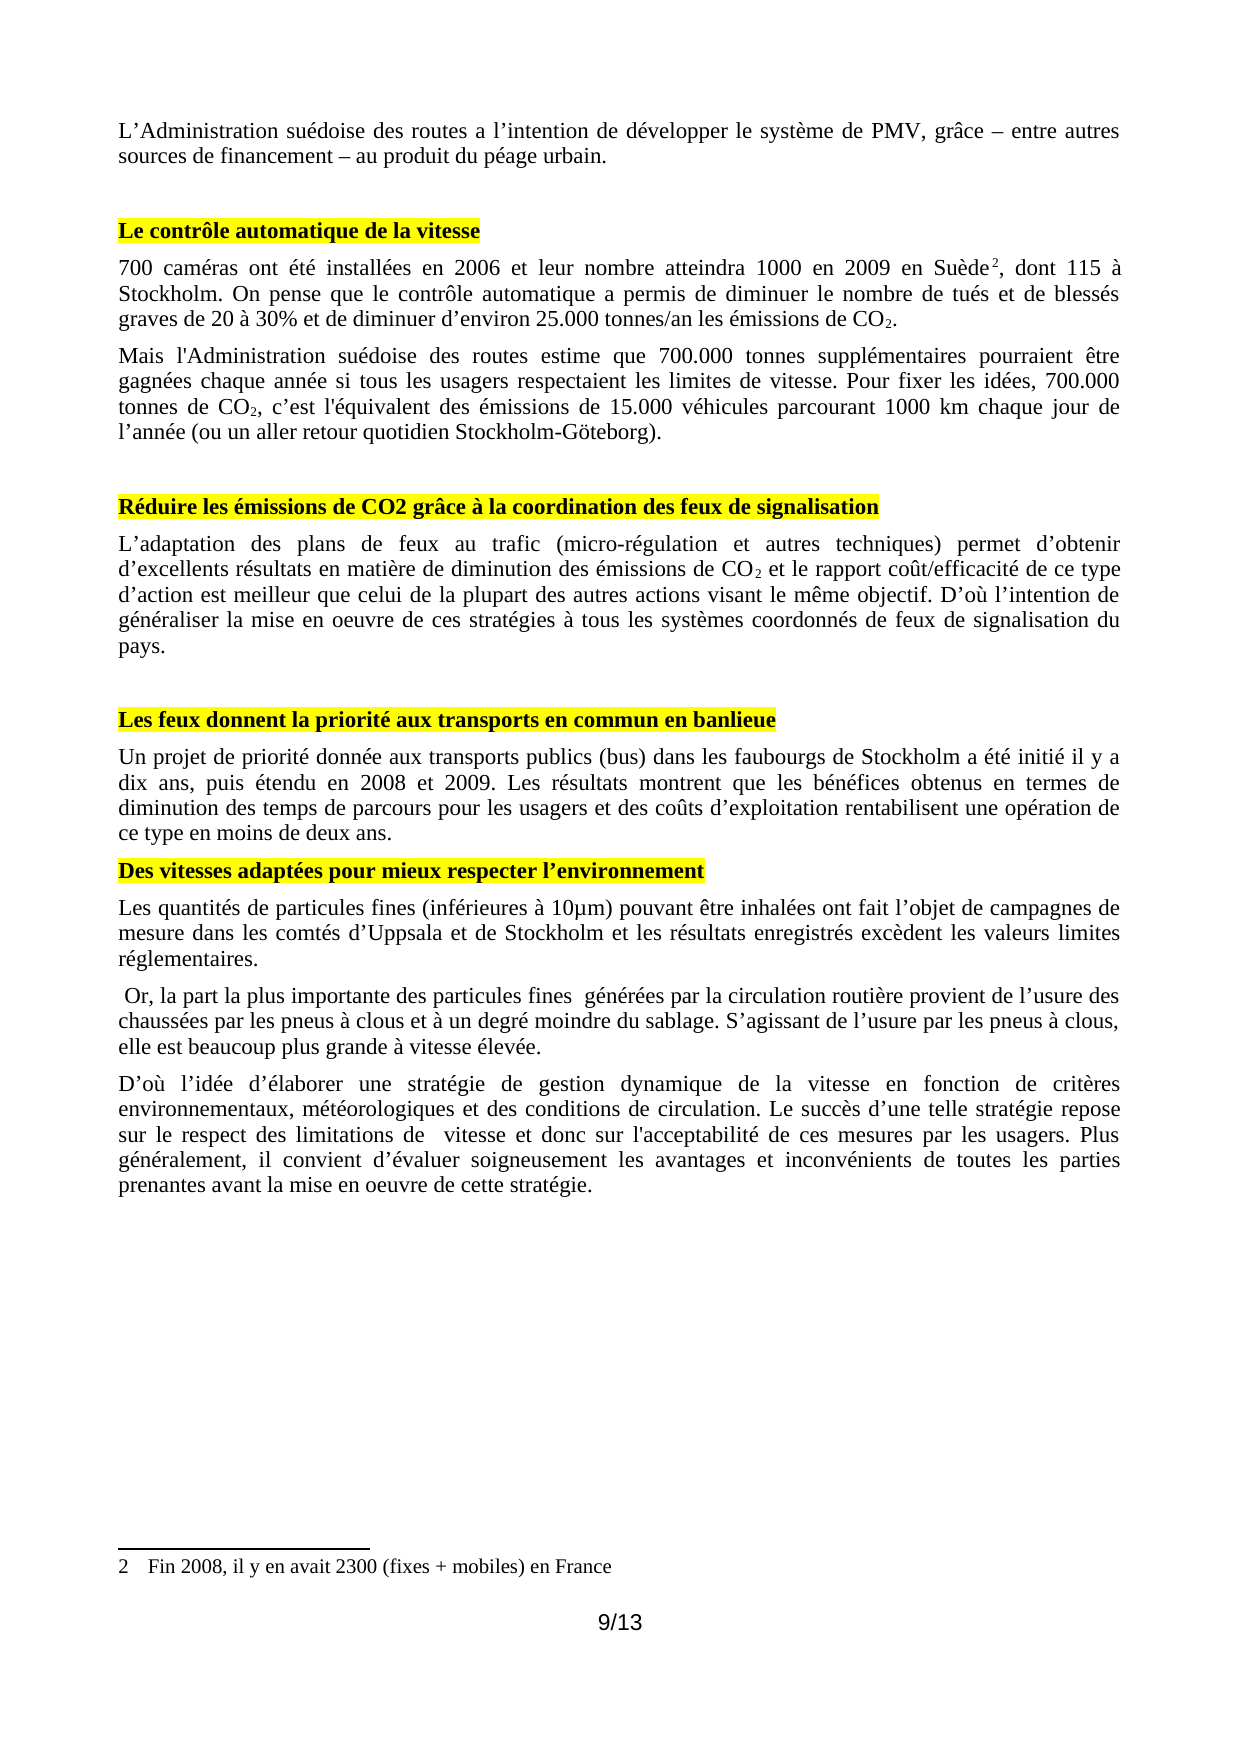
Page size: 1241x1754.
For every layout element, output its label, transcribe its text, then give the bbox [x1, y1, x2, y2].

text D’où l’idée d’élaborer une stratégie de gestion dynamique de la vitesse en fonction de critères environnementaux, météorologiques et des conditions de circulation. Le succès d’une telle stratégie repose sur le respect des limitations de vitesse et donc sur l'acceptabilité de ces mesures par les usagers. Plus généralement, il convient d’évaluer soigneusement les avantages et inconvénients de toutes les parties prenantes avant la mise en oeuvre de cette stratégie. [118, 1071, 1122, 1198]
text Réduire les émissions de CO2 grâce à la coordination des feux de signalisation [118, 494, 1122, 519]
text L’adaptation des plans de feux au trafic (micro-régulation et autres techniques) permet d’obtenir d’excellents résultats en matière de diminution des émissions de CO2 et le rapport coût/efficacité de ce type d’action est meilleur que celui de la plupart des autres actions visant le même objectif. D’où l’intention de généraliser la mise en oeuvre de ces stratégies à tous les systèmes coordonnés de feux de signalisation du pays. [118, 531, 1122, 658]
text Des vitesses adaptées pour mieux respecter l’environnement [118, 858, 1122, 883]
text Mais l'Administration suédoise des routes estime que 700.000 tonnes supplémentaires pourraient être gagnées chaque année si tous les usagers respectaient les limites de vitesse. Pour fixer les idées, 700.000 tonnes de CO2, c’est l'équivalent des émissions de 15.000 véhicules parcourant 1000 km chaque jour de l’année (ou un aller retour quotidien Stockholm-Göteborg). [118, 343, 1122, 445]
text Les quantités de particules fines (inférieures à 10µm) pouvant être inhalées ont fait l’objet de campagnes de mesure dans les comtés d’Uppsala et de Stockholm et les résultats enregistrés excèdent les valeurs limites réglementaires. [118, 895, 1122, 971]
text Or, la part la plus importante des particules fines générées par la circulation routière provient de l’usure des chaussées par les pneus à clous et à un degré moindre du sablage. S’agissant de l’usure par les pneus à clous, elle est beaucoup plus grande à vitesse élevée. [118, 983, 1122, 1059]
text Les feux donnent la priorité aux transports en commun en banlieue [118, 707, 1122, 732]
text Le contrôle automatique de la vitesse [118, 218, 1122, 243]
text 700 caméras ont été installées en 2006 et leur nombre atteindra 1000 en 2009 en Suède, dont 115 à Stockholm. On pense que le contrôle automatique a permis de diminuer le nombre de tués et de blessés graves de 20 à 30% et de diminuer d’environ 25.000 tonnes/an les émissions de CO2. [118, 255, 1122, 331]
text Un projet de priorité donnée aux transports publics (bus) dans les faubourgs de Stockholm a été initié il y a dix ans, puis étendu en 2008 et 2009. Les résultats montrent que les bénéfices obtenus en termes de diminution des temps de parcours pour les usagers et des coûts d’exploitation rentabilisent une opération de ce type en moins de deux ans. [118, 744, 1122, 846]
text Fin 2008, il y en avait 2300 (fixes + mobiles) en France [118, 1555, 1122, 1578]
text L’Administration suédoise des routes a l’intention de développer le système de PMV, grâce – entre autres sources de financement – au produit du péage urbain. [118, 118, 1122, 169]
